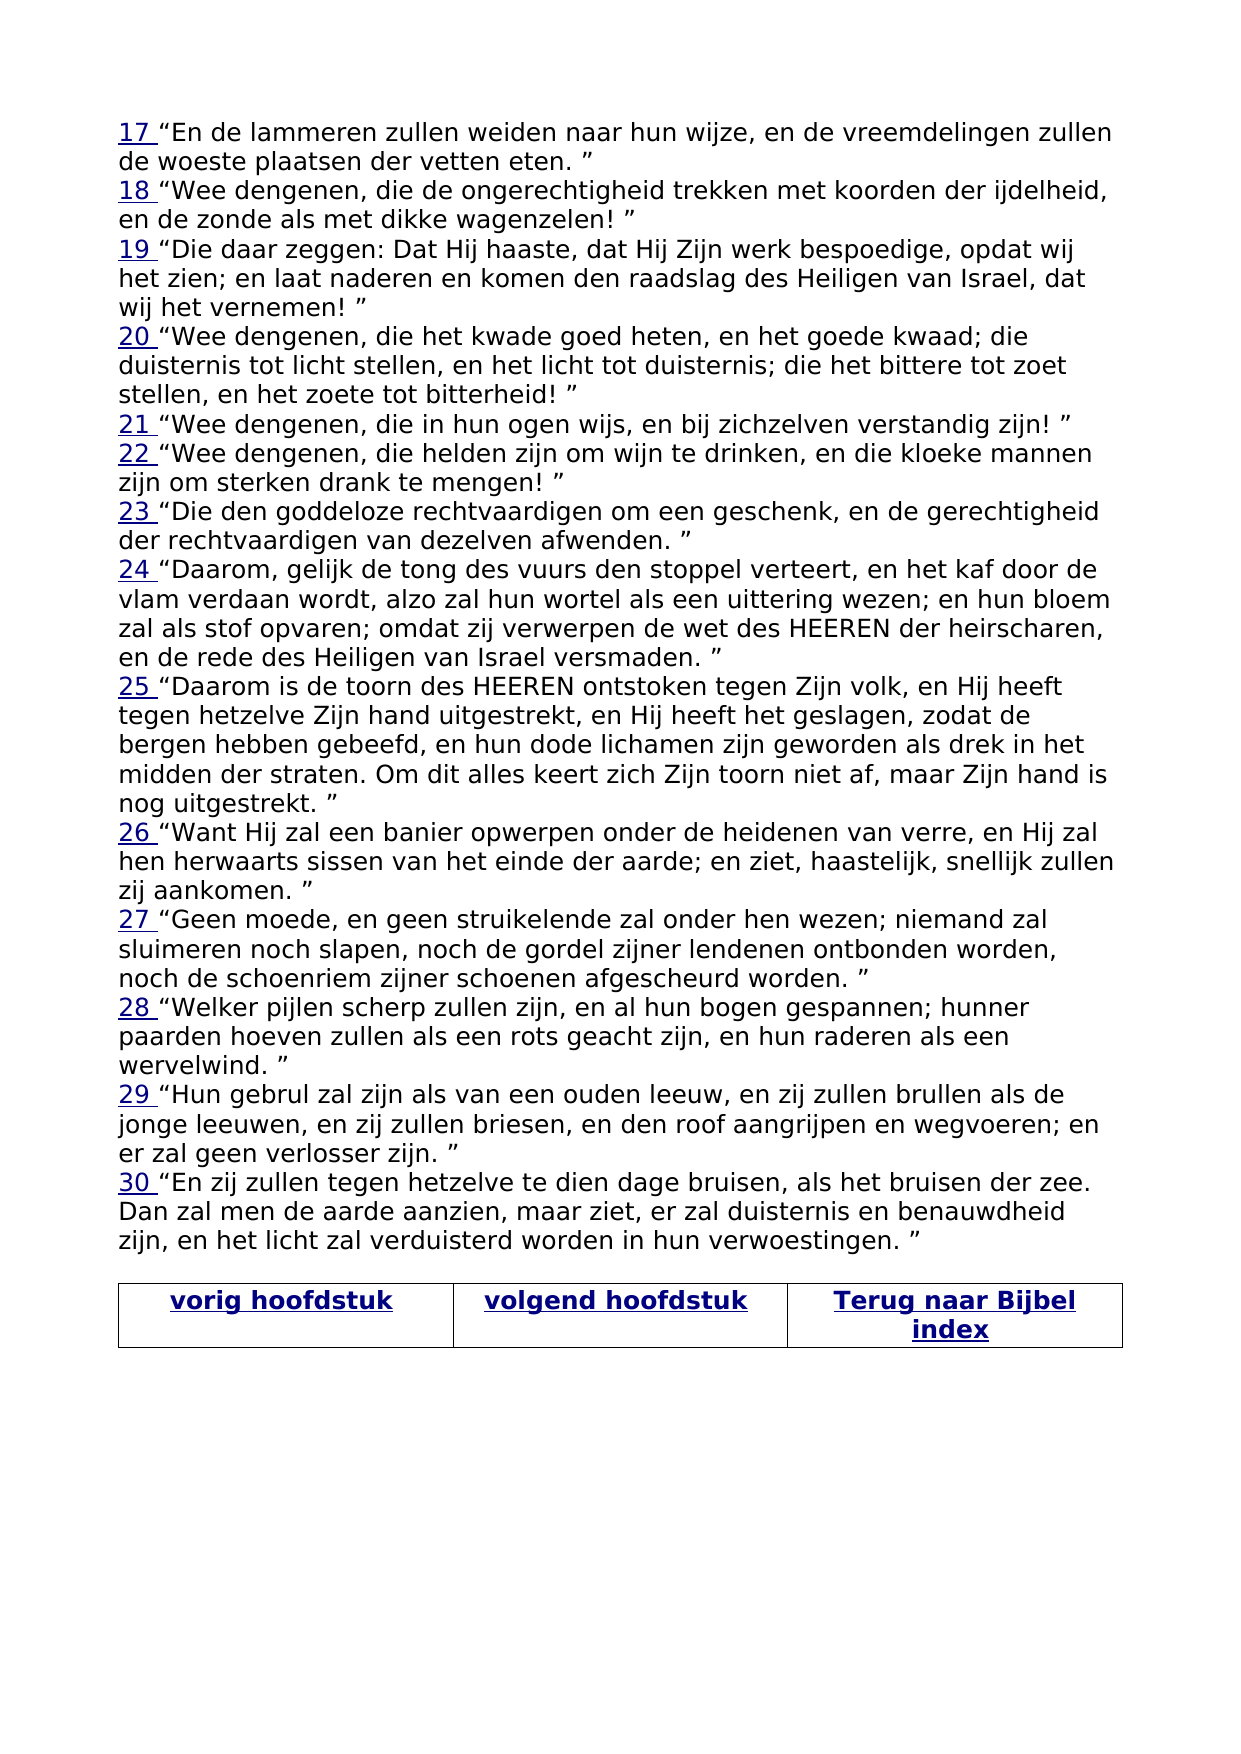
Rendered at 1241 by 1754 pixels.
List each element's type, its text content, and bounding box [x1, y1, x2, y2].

text 17 “En de lammeren zullen weiden naar hun wijze, en de vreemdelingen zullen de woeste plaatsen der vetten eten. ” 18 “Wee dengenen, die de ongerechtigheid trekken met koorden der ijdelheid, en de zonde als met dikke wagenzelen! ” 19 “Die daar zeggen: Dat Hij haaste, dat Hij Zijn werk bespoedige, opdat wij het zien; en laat naderen en komen den raadslag des Heiligen van Israel, dat wij het vernemen! ” 20 “Wee dengenen, die het kwade goed heten, en het goede kwaad; die duisternis tot licht stellen, en het licht tot duisternis; die het bittere tot zoet stellen, en het zoete tot bitterheid! ” 21 “Wee dengenen, die in hun ogen wijs, en bij zichzelven verstandig zijn! ” 22 “Wee dengenen, die helden zijn om wijn te drinken, en die kloeke mannen zijn om sterken drank te mengen! ” 23 “Die den goddeloze rechtvaardigen om een geschenk, en de gerechtigheid der rechtvaardigen van dezelven afwenden. ” 24 “Daarom, gelijk de tong des vuurs den stoppel verteert, en het kaf door de vlam verdaan wordt, alzo zal hun wortel als een uittering wezen; en hun bloem zal als stof opvaren; omdat zij verwerpen de wet des HEEREN der heirscharen, en de rede des Heiligen van Israel versmaden. ” 25 “Daarom is de toorn des HEEREN ontstoken tegen Zijn volk, en Hij heeft tegen hetzelve Zijn hand uitgestrekt, en Hij heeft het geslagen, zodat de bergen hebben gebeefd, en hun dode lichamen zijn geworden als drek in het midden der straten. Om dit alles keert zich Zijn toorn niet af, maar Zijn hand is nog uitgestrekt. ” 26 “Want Hij zal een banier opwerpen onder de heidenen van verre, en Hij zal hen herwaarts sissen van het einde der aarde; en ziet, haastelijk, snellijk zullen zij aankomen. ” 27 “Geen moede, en geen struikelende zal onder hen wezen; niemand zal sluimeren noch slapen, noch de gordel zijner lendenen ontbonden worden, noch de schoenriem zijner schoenen afgescheurd worden. ” 28 “Welker pijlen scherp zullen zijn, en al hun bogen gespannen; hunner paarden hoeven zullen als een rots geacht zijn, en hun raderen als een wervelwind. ” 29 “Hun gebrul zal zijn als van een ouden leeuw, en zij zullen brullen als de jonge leeuwen, en zij zullen briesen, en den roof aangrijpen en wegvoeren; en er zal geen verlosser zijn. ” 30 “En zij zullen tegen hetzelve te dien dage bruisen, als het bruisen der zee. Dan zal men de aarde aanzien, maar ziet, er zal duisternis en benauwdheid zijn, en het licht zal verduisterd worden in hun verwoestingen. ” [118, 118, 1122, 1256]
table_header volgend hoofdstuk [454, 1284, 787, 1347]
table_header Terug naar Bijbel index [788, 1284, 1122, 1347]
table_header vorig hoofdstuk [119, 1284, 453, 1347]
